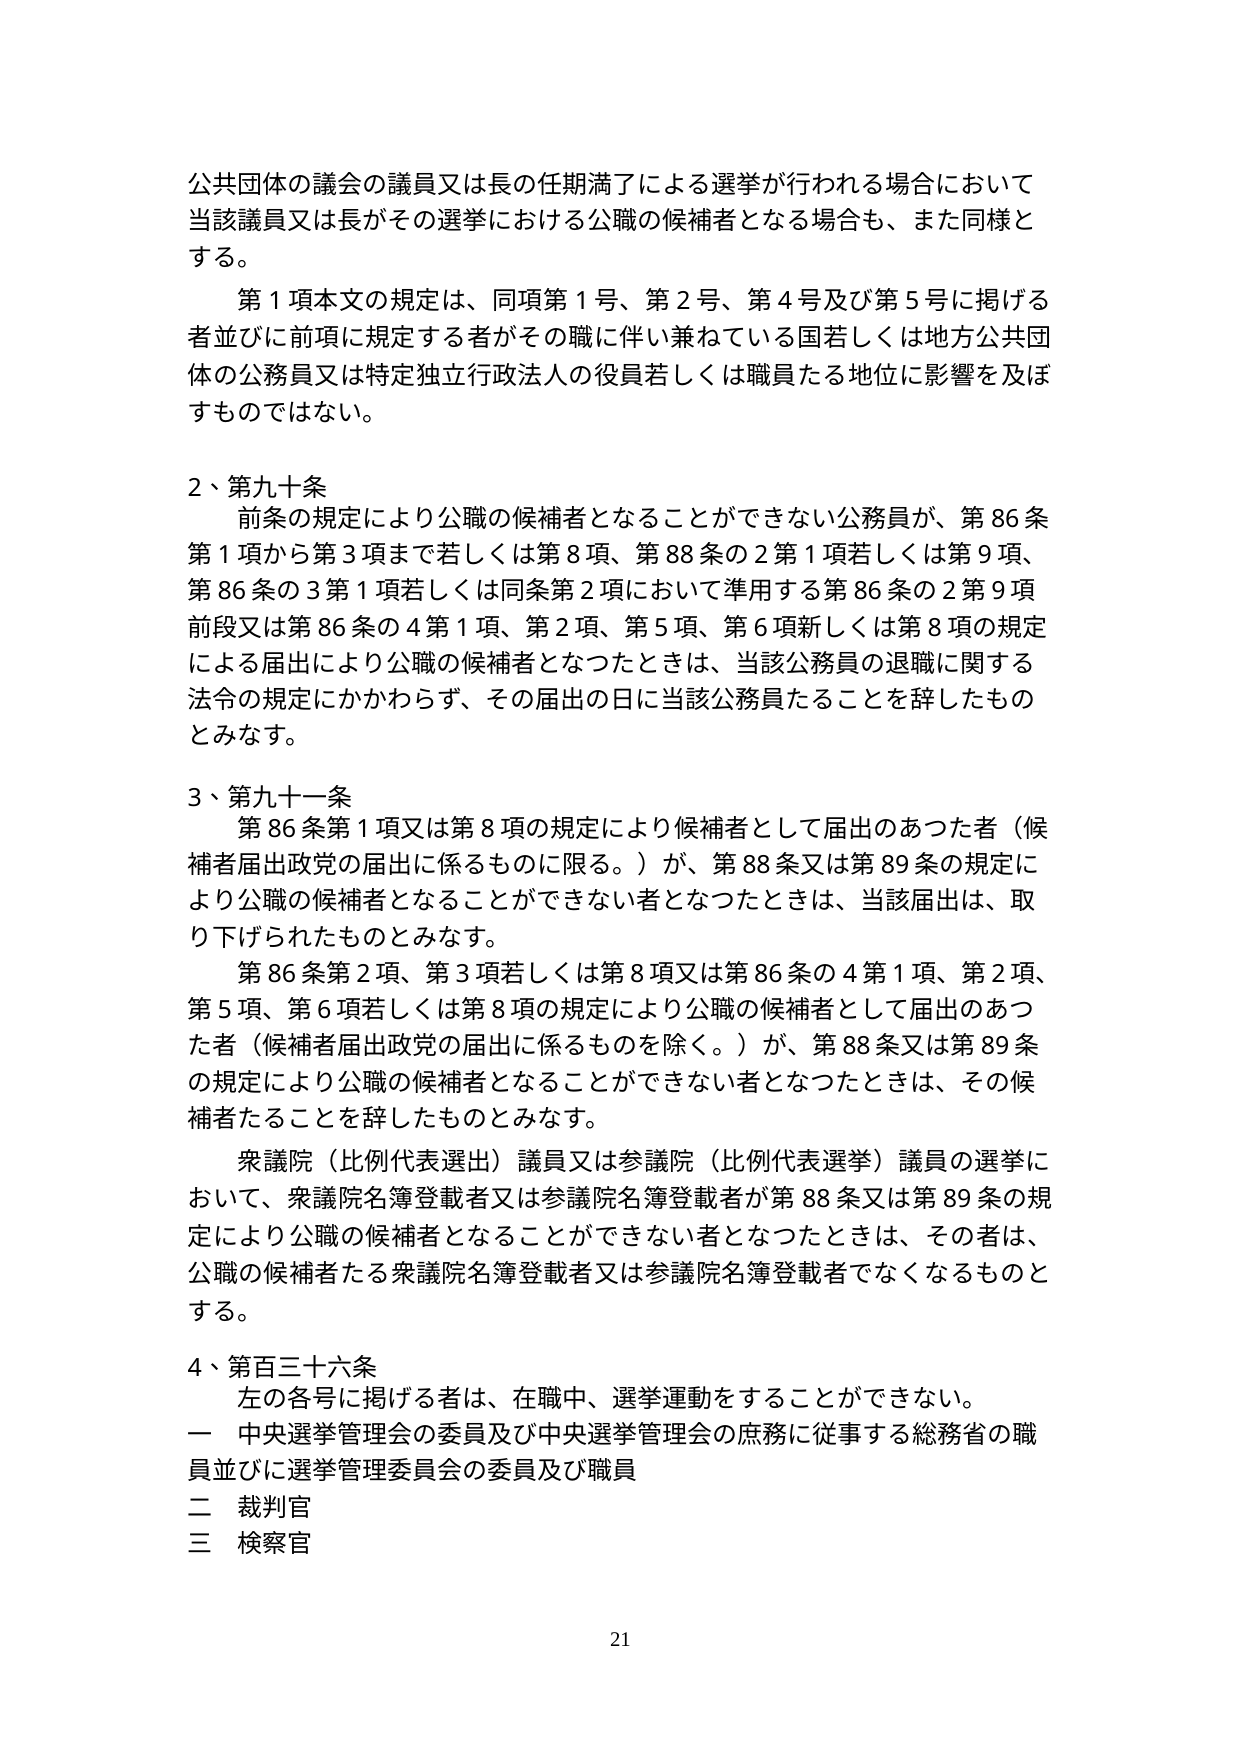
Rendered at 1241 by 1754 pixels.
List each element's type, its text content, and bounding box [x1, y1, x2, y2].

text 三 検察官 [187, 1523, 1053, 1559]
text 第86条第1項又は第8項の規定により候補者として届出のあつた者（候補者届出政党の届出に係るものに限る。）が、第88条又は第89条の規定により公職の候補者となることができない者となつたときは、当該届出は、取り下げられたものとみなす。 [187, 808, 1053, 953]
text 衆議院（比例代表選出）議員又は参議院（比例代表選挙）議員の選挙において、衆議院名簿登載者又は参議院名簿登載者が第88条又は第89条の規定により公職の候補者となることができない者となつたときは、その者は、公職の候補者たる衆議院名簿登載者又は参議院名簿登載者でなくなるものとする。 [187, 1134, 1053, 1322]
text 左の各号に掲げる者は、在職中、選挙運動をすることができない。 [187, 1378, 1053, 1414]
text 一 中央選挙管理会の委員及び中央選挙管理会の庶務に従事する総務省の職員並びに選挙管理委員会の委員及び職員 [187, 1414, 1053, 1487]
text 3、第九十一条 [187, 771, 1053, 808]
text 二 裁判官 [187, 1487, 1053, 1523]
text 第86条第2項、第3項若しくは第8項又は第86条の4第1項、第2項、第5項、第6項若しくは第8項の規定により公職の候補者として届出のあつた者（候補者届出政党の届出に係るものを除く。）が、第88条又は第89条の規定により公職の候補者となることができない者となつたときは、その候補者たることを辞したものとみなす。 [187, 953, 1053, 1134]
text 公共団体の議会の議員又は長の任期満了による選挙が行われる場合において当該議員又は長がその選挙における公職の候補者となる場合も、また同様とする。 [187, 164, 1053, 273]
text 2、第九十条 [187, 461, 1053, 498]
text 第1項本文の規定は、同項第1号、第2号、第4号及び第5号に掲げる者並びに前項に規定する者がその職に伴い兼ねている国若しくは地方公共団体の公務員又は特定独立行政法人の役員若しくは職員たる地位に影響を及ぼすものではない。 [187, 273, 1053, 423]
text 前条の規定により公職の候補者となることができない公務員が、第86条第1項から第3項まで若しくは第8項、第88条の2第1項若しくは第9項、第86条の3第1項若しくは同条第2項において準用する第86条の2第9項前段又は第86条の4第1項、第2項、第5項、第6項新しくは第8項の規定による届出により公職の候補者となつたときは、当該公務員の退職に関する法令の規定にかかわらず、その届出の日に当該公務員たることを辞したものとみなす。 [187, 498, 1053, 752]
text 4、第百三十六条 [187, 1341, 1053, 1378]
